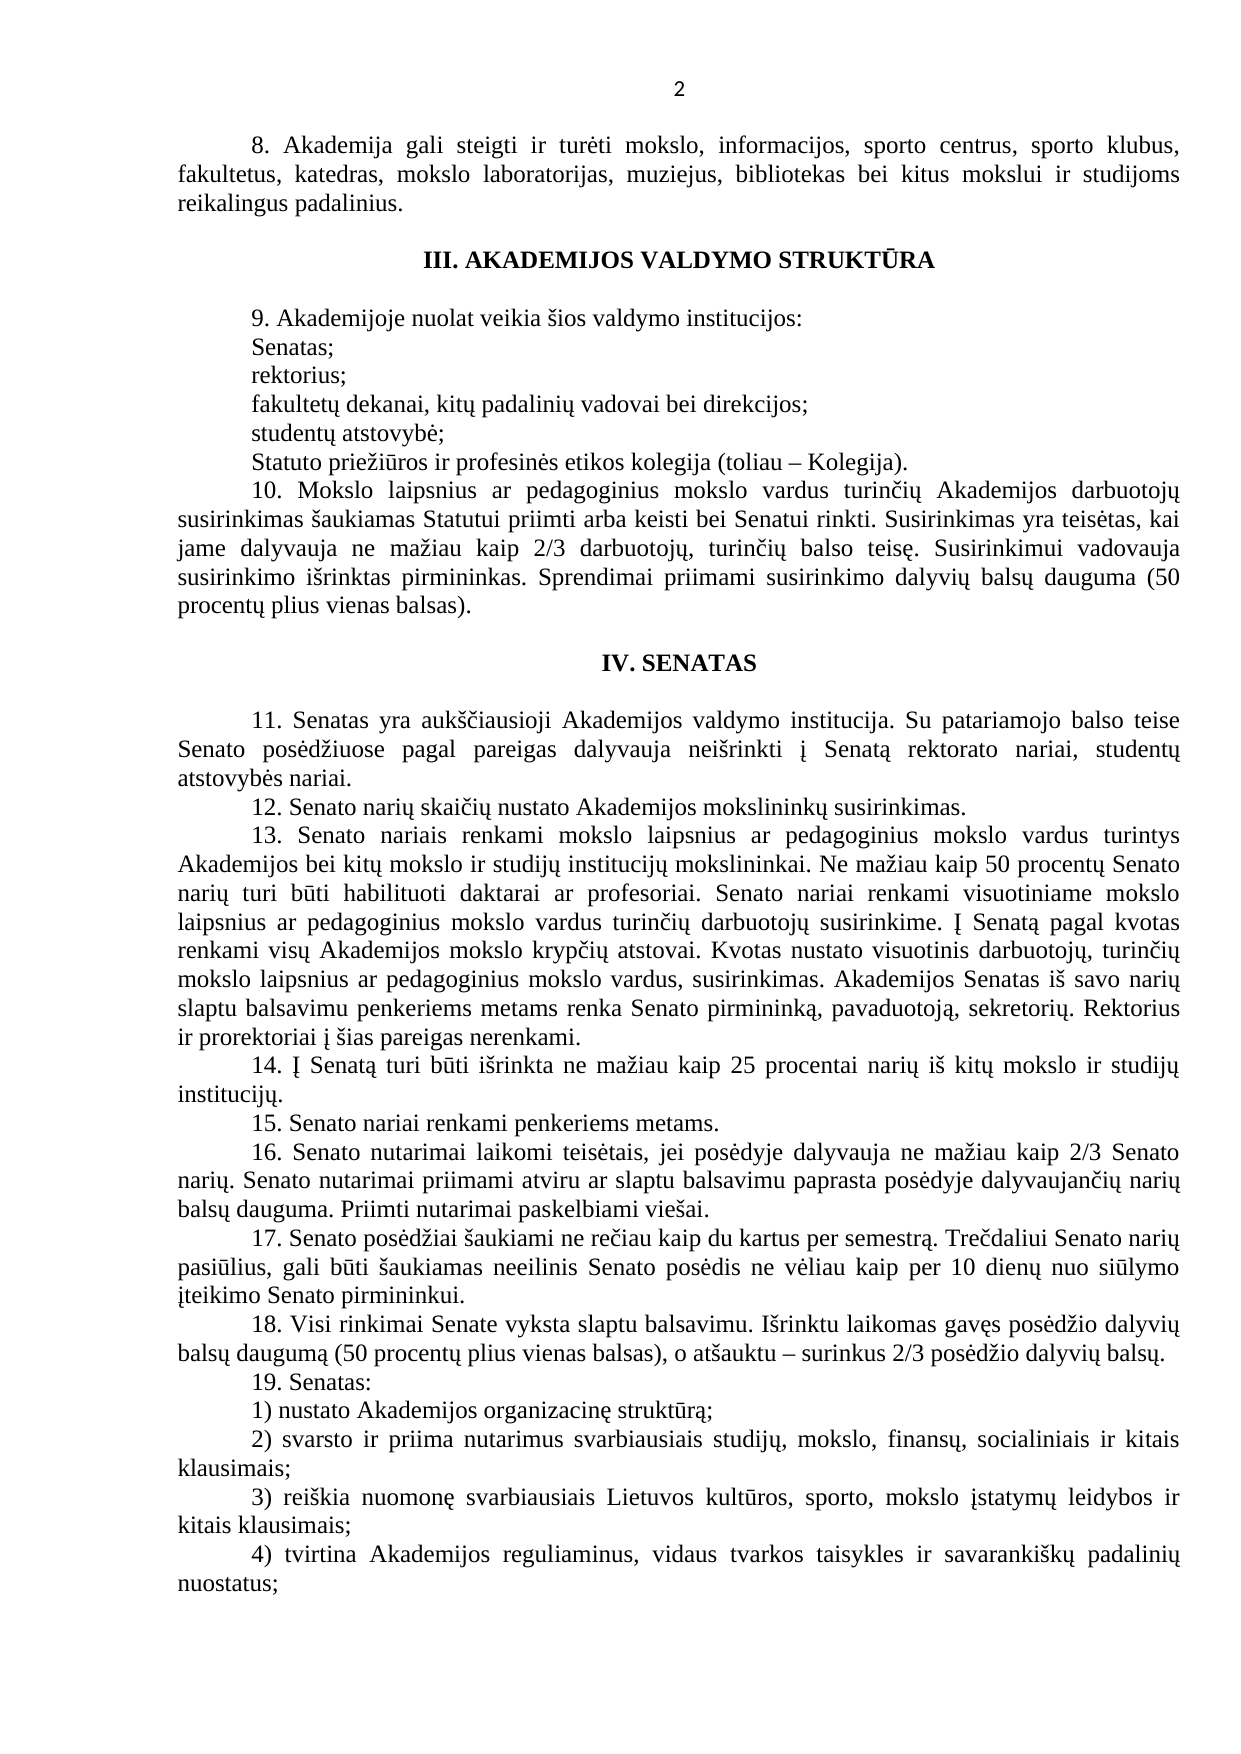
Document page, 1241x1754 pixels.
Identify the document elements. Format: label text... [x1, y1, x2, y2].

text 13. Senato nariais renkami mokslo laipsnius ar pedagoginius mokslo vardus turintys Akademijos bei kitų mokslo ir studijų institucijų mokslininkai. Ne mažiau kaip 50 procentų Senato narių turi būti habilituoti daktarai ar profesoriai. Senato nariai renkami visuotiniame mokslo laipsnius ar pedagoginius mokslo vardus turinčių darbuotojų susirinkime. Į Senatą pagal kvotas renkami visų Akademijos mokslo krypčių atstovai. Kvotas nustato visuotinis darbuotojų, turinčių mokslo laipsnius ar pedagoginius mokslo vardus, susirinkimas. Akademijos Senatas iš savo narių slaptu balsavimu penkeriems metams renka Senato pirmininką, pavaduotoją, sekretorių. Rektorius ir prorektoriai į šias pareigas nerenkami. [177, 821, 1181, 1051]
text Senatas; [177, 332, 1181, 361]
text 8. Akademija gali steigti ir turėti mokslo, informacijos, sporto centrus, sporto klubus, fakultetus, katedras, mokslo laboratorijas, muziejus, bibliotekas bei kitus mokslui ir studijoms reikalingus padalinius. [177, 131, 1181, 217]
text studentų atstovybė; [177, 418, 1181, 447]
text 12. Senato narių skaičių nustato Akademijos mokslininkų susirinkimas. [177, 792, 1181, 821]
text 15. Senato nariai renkami penkeriems metams. [177, 1108, 1181, 1137]
text 9. Akademijoje nuolat veikia šios valdymo institucijos: [177, 303, 1181, 332]
text 10. Mokslo laipsnius ar pedagoginius mokslo vardus turinčių Akademijos darbuotojų susirinkimas šaukiamas Statutui priimti arba keisti bei Senatui rinkti. Susirinkimas yra teisėtas, kai jame dalyvauja ne mažiau kaip 2/3 darbuotojų, turinčių balso teisę. Susirinkimui vadovauja susirinkimo išrinktas pirmininkas. Sprendimai priimami susirinkimo dalyvių balsų dauguma (50 procentų plius vienas balsas). [177, 476, 1181, 619]
text 4) tvirtina Akademijos reguliaminus, vidaus tvarkos taisykles ir savarankiškų padalinių nuostatus; [177, 1539, 1181, 1597]
text 2) svarsto ir priima nutarimus svarbiausiais studijų, mokslo, finansų, socialiniais ir kitais klausimais; [177, 1424, 1181, 1482]
text III. AKADEMIJOS VALDYMO STRUKTŪRA [177, 246, 1181, 274]
text 17. Senato posėdžiai šaukiami ne rečiau kaip du kartus per semestrą. Trečdaliui Senato narių pasiūlius, gali būti šaukiamas neeilinis Senato posėdis ne vėliau kaip per 10 dienų nuo siūlymo įteikimo Senato pirmininkui. [177, 1223, 1181, 1309]
text 1) nustato Akademijos organizacinę struktūrą; [177, 1396, 1181, 1424]
text 11. Senatas yra aukščiausioji Akademijos valdymo institucija. Su patariamojo balso teise Senato posėdžiuose pagal pareigas dalyvauja neišrinkti į Senatą rektorato nariai, studentų atstovybės nariai. [177, 706, 1181, 792]
text 18. Visi rinkimai Senate vyksta slaptu balsavimu. Išrinktu laikomas gavęs posėdžio dalyvių balsų daugumą (50 procentų plius vienas balsas), o atšauktu – surinkus 2/3 posėdžio dalyvių balsų. [177, 1309, 1181, 1367]
text 19. Senatas: [177, 1367, 1181, 1396]
text 14. Į Senatą turi būti išrinkta ne mažiau kaip 25 procentai narių iš kitų mokslo ir studijų institucijų. [177, 1051, 1181, 1108]
text 16. Senato nutarimai laikomi teisėtais, jei posėdyje dalyvauja ne mažiau kaip 2/3 Senato narių. Senato nutarimai priimami atviru ar slaptu balsavimu paprasta posėdyje dalyvaujančių narių balsų dauguma. Priimti nutarimai paskelbiami viešai. [177, 1137, 1181, 1223]
text 3) reiškia nuomonę svarbiausiais Lietuvos kultūros, sporto, mokslo įstatymų leidybos ir kitais klausimais; [177, 1482, 1181, 1539]
text fakultetų dekanai, kitų padalinių vadovai bei direkcijos; [177, 389, 1181, 418]
text Statuto priežiūros ir profesinės etikos kolegija (toliau – Kolegija). [177, 447, 1181, 476]
text IV. SENATAS [177, 648, 1181, 677]
text rektorius; [177, 361, 1181, 389]
